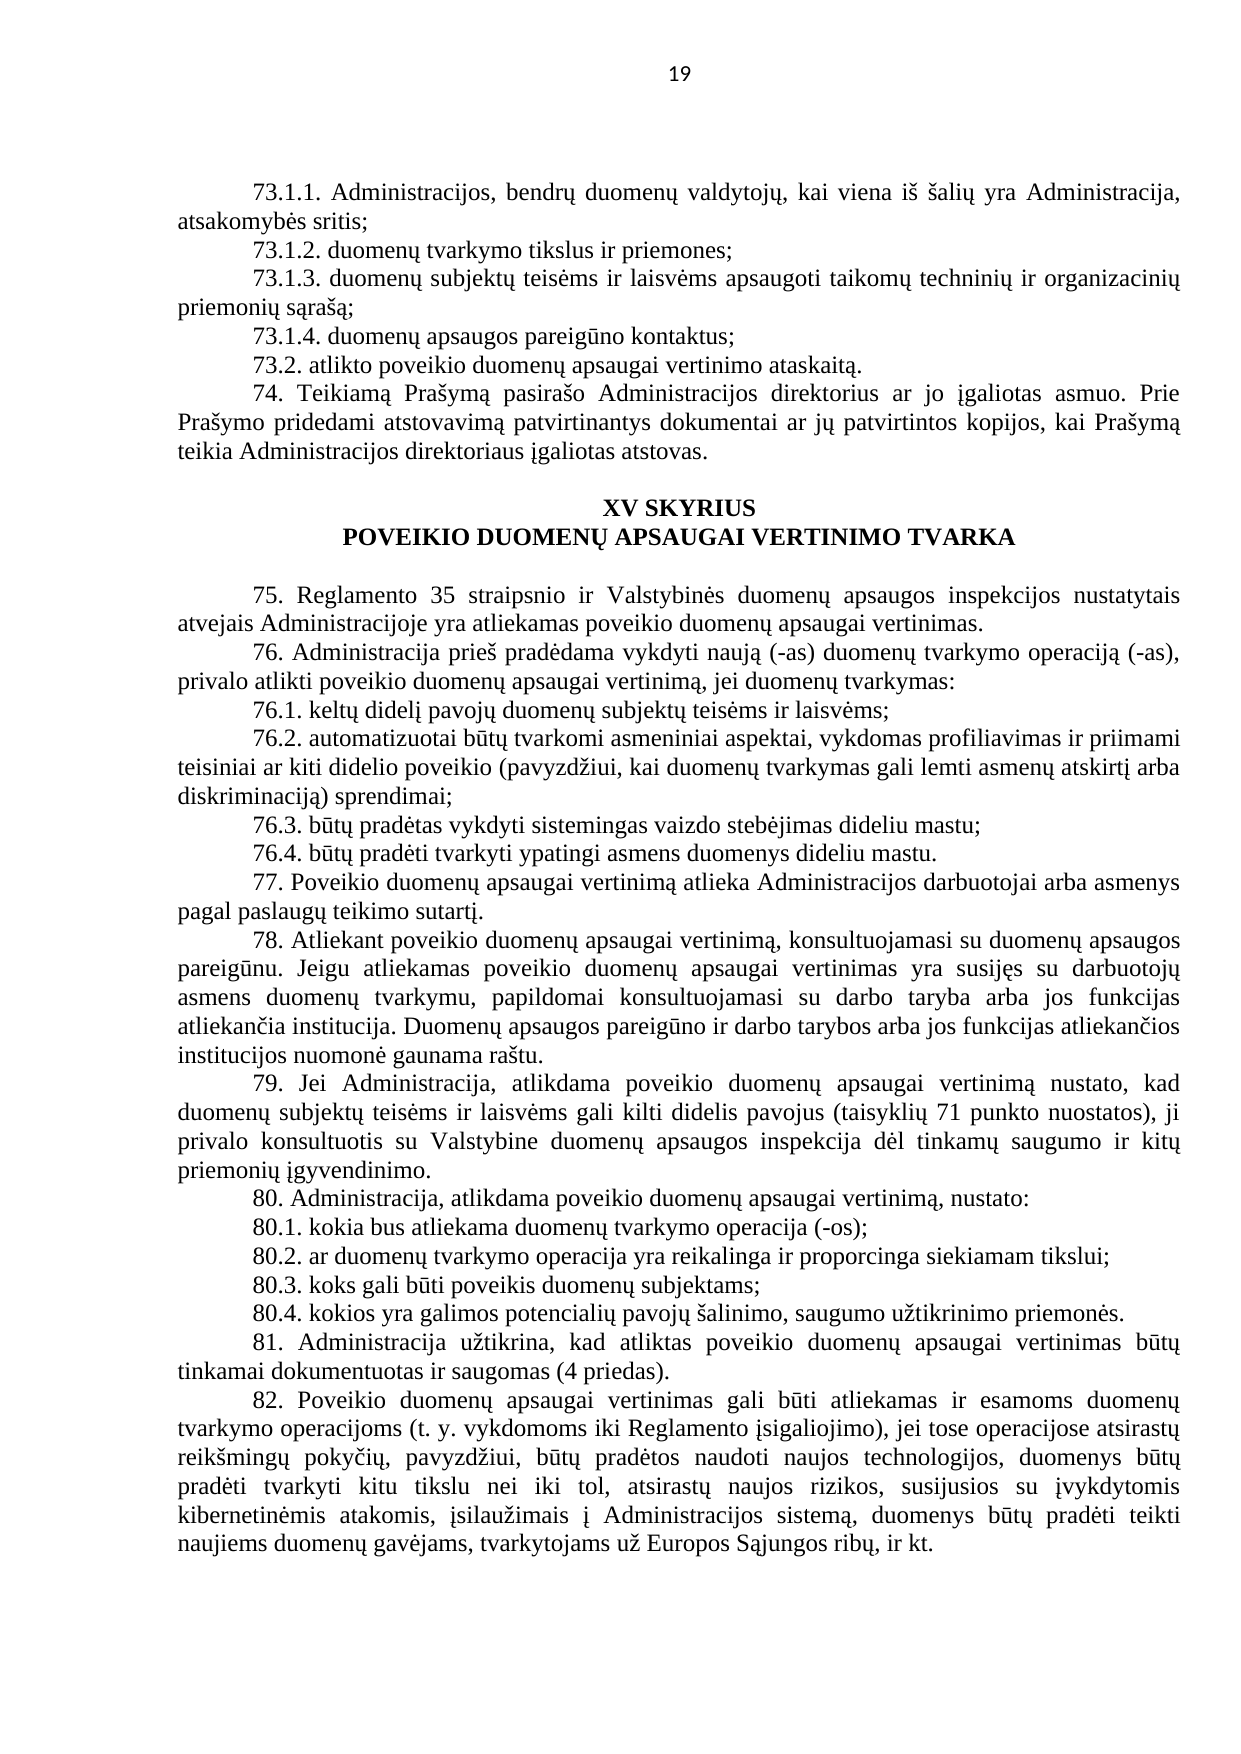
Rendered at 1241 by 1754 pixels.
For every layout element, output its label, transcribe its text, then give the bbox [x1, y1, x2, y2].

text 77. Poveikio duomenų apsaugai vertinimą atlieka Administracijos darbuotojai arba asmenys pagal paslaugų teikimo sutartį. [177, 867, 1181, 925]
text 80.3. koks gali būti poveikis duomenų subjektams; [177, 1270, 1181, 1298]
text 76.2. automatizuotai būtų tvarkomi asmeniniai aspektai, vykdomas profiliavimas ir priimami teisiniai ar kiti didelio poveikio (pavyzdžiui, kai duomenų tvarkymas gali lemti asmenų atskirtį arba diskriminaciją) sprendimai; [177, 723, 1181, 810]
text 73.1.2. duomenų tvarkymo tikslus ir priemones; [177, 235, 1181, 263]
text 73.2. atlikto poveikio duomenų apsaugai vertinimo ataskaitą. [177, 350, 1181, 378]
text 73.1.1. Administracijos, bendrų duomenų valdytojų, kai viena iš šalių yra Administracija, atsakomybės sritis; [177, 177, 1181, 235]
text 76.3. būtų pradėtas vykdyti sistemingas vaizdo stebėjimas dideliu mastu; [177, 810, 1181, 838]
text 76.4. būtų pradėti tvarkyti ypatingi asmens duomenys dideliu mastu. [177, 838, 1181, 867]
text 75. Reglamento 35 straipsnio ir Valstybinės duomenų apsaugos inspekcijos nustatytais atvejais Administracijoje yra atliekamas poveikio duomenų apsaugai vertinimas. [177, 580, 1181, 637]
text POVEIKIO DUOMENŲ APSAUGAI VERTINIMO TVARKA [177, 522, 1181, 551]
text 80.2. ar duomenų tvarkymo operacija yra reikalinga ir proporcinga siekiamam tikslui; [177, 1241, 1181, 1270]
text 73.1.3. duomenų subjektų teisėms ir laisvėms apsaugoti taikomų techninių ir organizacinių priemonių sąrašą; [177, 263, 1181, 321]
text 79. Jei Administracija, atlikdama poveikio duomenų apsaugai vertinimą nustato, kad duomenų subjektų teisėms ir laisvėms gali kilti didelis pavojus (taisyklių 71 punkto nuostatos), ji privalo konsultuotis su Valstybine duomenų apsaugos inspekcija dėl tinkamų saugumo ir kitų priemonių įgyvendinimo. [177, 1068, 1181, 1183]
text 74. Teikiamą Prašymą pasirašo Administracijos direktorius ar jo įgaliotas asmuo. Prie Prašymo pridedami atstovavimą patvirtinantys dokumentai ar jų patvirtintos kopijos, kai Prašymą teikia Administracijos direktoriaus įgaliotas atstovas. [177, 378, 1181, 465]
text 82. Poveikio duomenų apsaugai vertinimas gali būti atliekamas ir esamoms duomenų tvarkymo operacijoms (t. y. vykdomoms iki Reglamento įsigaliojimo), jei tose operacijose atsirastų reikšmingų pokyčių, pavyzdžiui, būtų pradėtos naudoti naujos technologijos, duomenys būtų pradėti tvarkyti kitu tikslu nei iki tol, atsirastų naujos rizikos, susijusios su įvykdytomis kibernetinėmis atakomis, įsilaužimais į Administracijos sistemą, duomenys būtų pradėti teikti naujiems duomenų gavėjams, tvarkytojams už Europos Sąjungos ribų, ir kt. [177, 1385, 1181, 1557]
text XV SKYRIUS [177, 493, 1181, 522]
text 76.1. keltų didelį pavojų duomenų subjektų teisėms ir laisvėms; [177, 695, 1181, 723]
text 76. Administracija prieš pradėdama vykdyti naują (-as) duomenų tvarkymo operaciją (-as), privalo atlikti poveikio duomenų apsaugai vertinimą, jei duomenų tvarkymas: [177, 637, 1181, 695]
text 81. Administracija užtikrina, kad atliktas poveikio duomenų apsaugai vertinimas būtų tinkamai dokumentuotas ir saugomas (4 priedas). [177, 1327, 1181, 1385]
text 80.1. kokia bus atliekama duomenų tvarkymo operacija (-os); [177, 1212, 1181, 1241]
text 80. Administracija, atlikdama poveikio duomenų apsaugai vertinimą, nustato: [177, 1183, 1181, 1212]
text 78. Atliekant poveikio duomenų apsaugai vertinimą, konsultuojamasi su duomenų apsaugos pareigūnu. Jeigu atliekamas poveikio duomenų apsaugai vertinimas yra susijęs su darbuotojų asmens duomenų tvarkymu, papildomai konsultuojamasi su darbo taryba arba jos funkcijas atliekančia institucija. Duomenų apsaugos pareigūno ir darbo tarybos arba jos funkcijas atliekančios institucijos nuomonė gaunama raštu. [177, 925, 1181, 1068]
text 73.1.4. duomenų apsaugos pareigūno kontaktus; [177, 321, 1181, 350]
text 80.4. kokios yra galimos potencialių pavojų šalinimo, saugumo užtikrinimo priemonės. [177, 1298, 1181, 1327]
